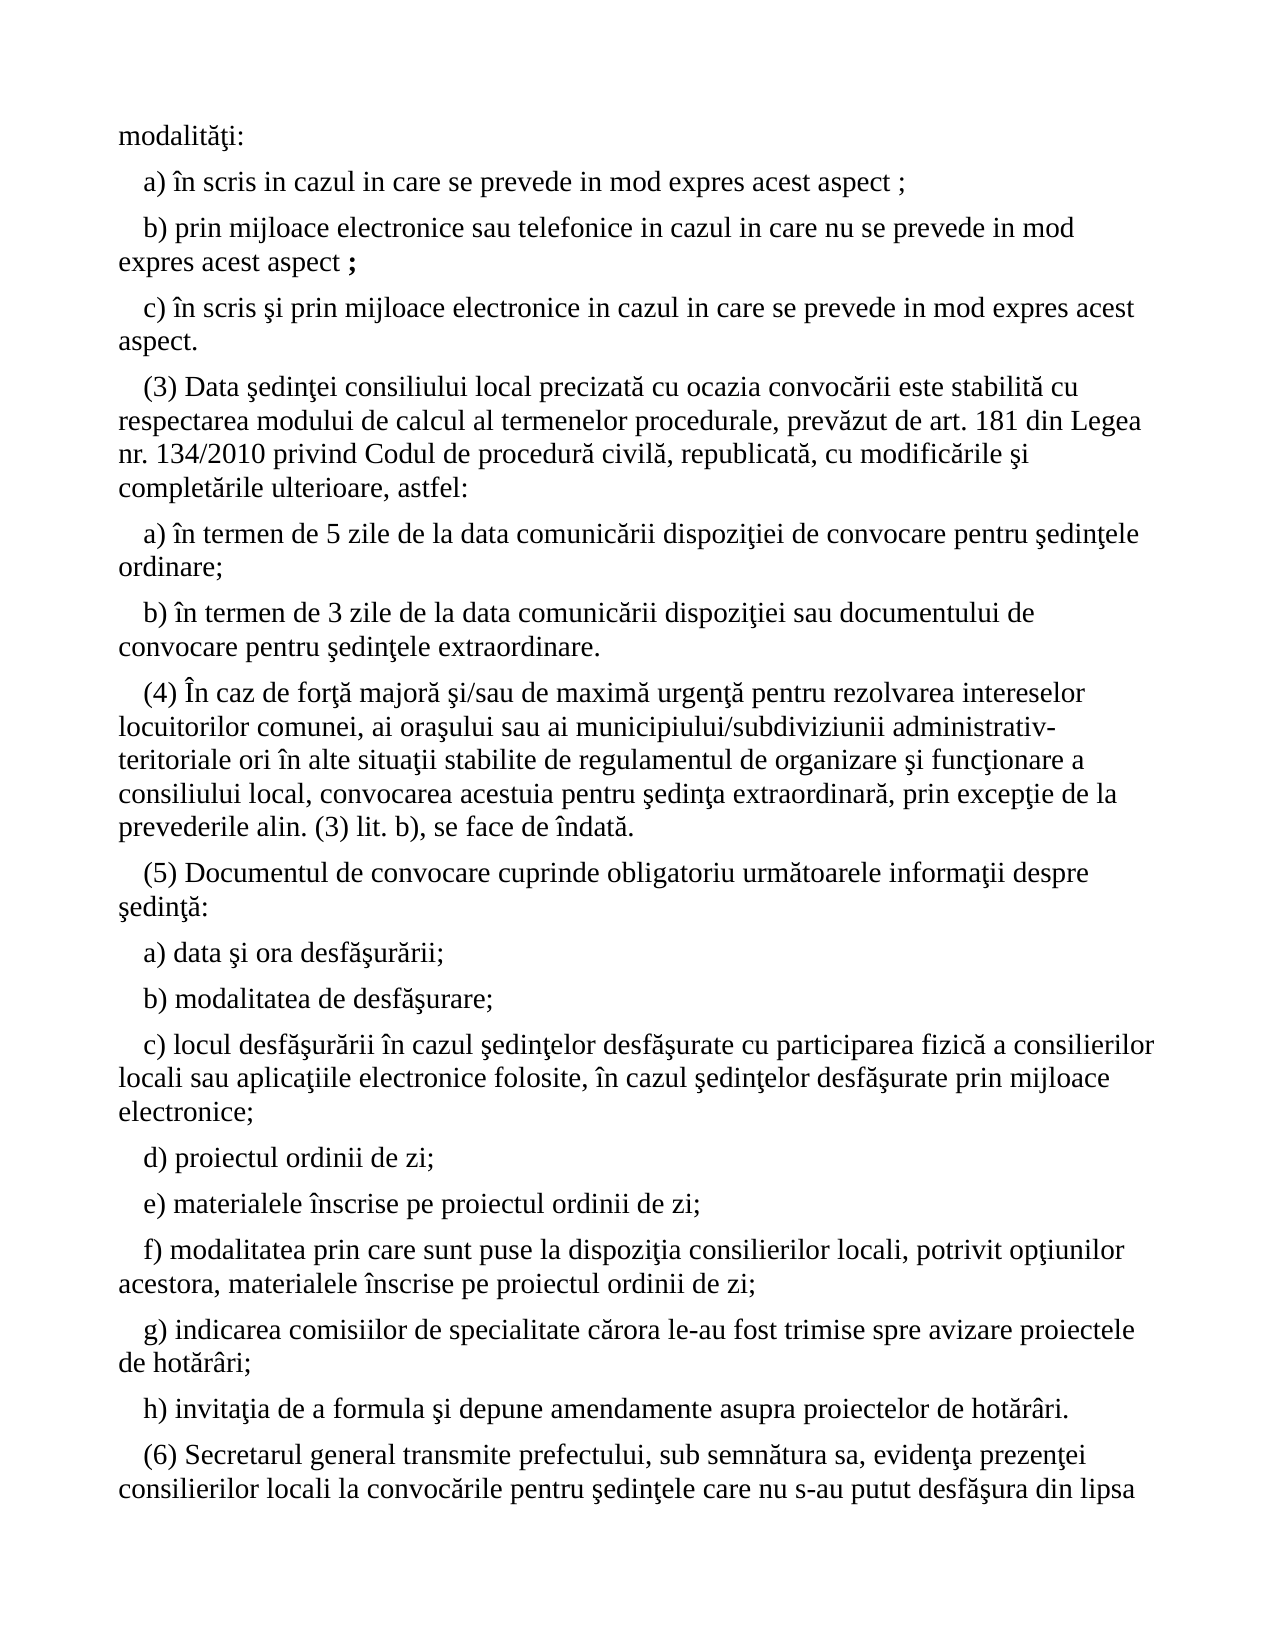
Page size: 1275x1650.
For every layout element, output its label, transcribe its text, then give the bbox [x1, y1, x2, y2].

text f) modalitatea prin care sunt puse la dispoziţia consilierilor locali, potrivit opţiunilor acestora, materialele înscrise pe proiectul ordinii de zi; [118, 1232, 1157, 1299]
text g) indicarea comisiilor de specialitate cărora le-au fost trimise spre avizare proiectele de hotărâri; [118, 1312, 1157, 1379]
text a) data şi ora desfăşurării; [118, 935, 1157, 968]
text (5) Documentul de convocare cuprinde obligatoriu următoarele informaţii despre şedinţă: [118, 855, 1157, 922]
text c) în scris şi prin mijloace electronice in cazul in care se prevede in mod expres acest aspect. [118, 290, 1157, 357]
text modalităţi: [118, 118, 1157, 152]
text a) în termen de 5 zile de la data comunicării dispoziţiei de convocare pentru şedinţele ordinare; [118, 516, 1157, 583]
text h) invitaţia de a formula şi depune amendamente asupra proiectelor de hotărâri. [118, 1391, 1157, 1425]
text a) în scris in cazul in care se prevede in mod expres acest aspect ; [118, 164, 1157, 198]
text d) proiectul ordinii de zi; [118, 1140, 1157, 1174]
text (4) În caz de forţă majoră şi/sau de maximă urgenţă pentru rezolvarea intereselor locuitorilor comunei, ai oraşului sau ai municipiului/subdiviziunii administrativ-teritoriale ori în alte situaţii stabilite de regulamentul de organizare şi funcţionare a consiliului local, convocarea acestuia pentru şedinţa extraordinară, prin excepţie de la prevederile alin. (3) lit. b), se face de îndată. [118, 675, 1157, 843]
text b) prin mijloace electronice sau telefonice in cazul in care nu se prevede in mod expres acest aspect ; [118, 210, 1157, 277]
text e) materialele înscrise pe proiectul ordinii de zi; [118, 1186, 1157, 1220]
text c) locul desfăşurării în cazul şedinţelor desfăşurate cu participarea fizică a consilierilor locali sau aplicaţiile electronice folosite, în cazul şedinţelor desfăşurate prin mijloace electronice; [118, 1027, 1157, 1128]
text b) modalitatea de desfăşurare; [118, 981, 1157, 1014]
text (3) Data şedinţei consiliului local precizată cu ocazia convocării este stabilită cu respectarea modului de calcul al termenelor procedurale, prevăzut de art. 181 din Legea nr. 134/2010 privind Codul de procedură civilă, republicată, cu modificările şi completările ulterioare, astfel: [118, 369, 1157, 503]
text b) în termen de 3 zile de la data comunicării dispoziţiei sau documentului de convocare pentru şedinţele extraordinare. [118, 596, 1157, 663]
text (6) Secretarul general transmite prefectului, sub semnătura sa, evidenţa prezenţei consilierilor locali la convocările pentru şedinţele care nu s-au putut desfăşura din lipsa [118, 1437, 1157, 1504]
